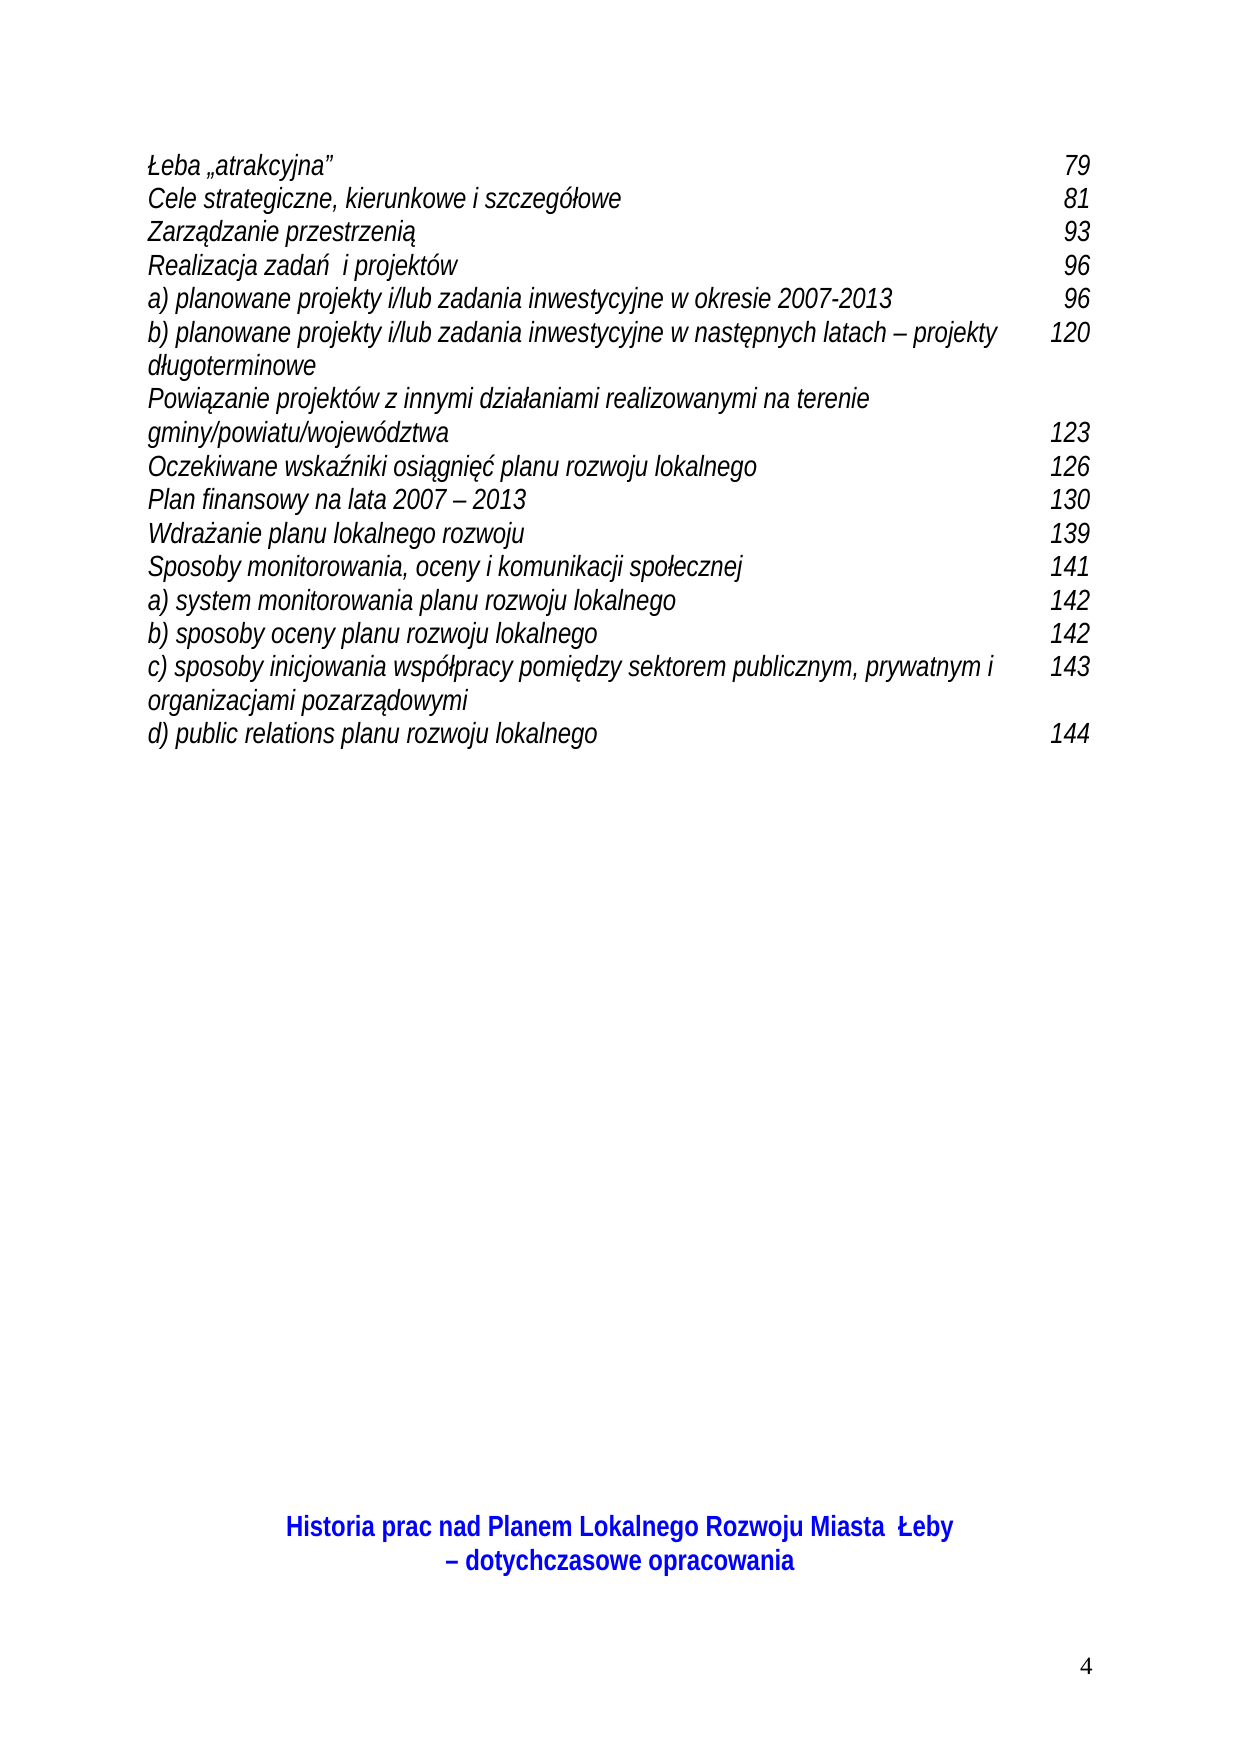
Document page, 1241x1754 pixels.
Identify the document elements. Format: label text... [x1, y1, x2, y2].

subtitle Historia prac nad Planem Lokalnego Rozwoju Miasta Łeby [148, 1509, 1092, 1543]
table_cell Zarządzanie przestrzenią [140, 215, 1010, 248]
table_cell 123 [1010, 415, 1100, 449]
table_cell b) sposoby oceny planu rozwoju lokalnego [140, 616, 1010, 649]
table_cell 96 [1010, 248, 1100, 281]
table_cell b) planowane projekty i/lub zadania inwestycyjne w następnych latach – projekty długoterminowe [140, 315, 1010, 382]
table_cell c) sposoby inicjowania współpracy pomiędzy sektorem publicznym, prywatnym i organizacjami pozarządowymi [140, 650, 1010, 716]
table_cell Realizacja zadań i projektów [140, 248, 1010, 281]
table_cell 141 [1010, 549, 1100, 583]
table_cell Powiązanie projektów z innymi działaniami realizowanymi na terenie gminy/powiatu/województwa [140, 382, 1010, 449]
table_cell 93 [1010, 215, 1100, 248]
table_cell 126 [1010, 449, 1100, 482]
subtitle – dotychczasowe opracowania [148, 1543, 1092, 1576]
table_cell Plan finansowy na lata 2007 – 2013 [140, 482, 1010, 516]
table_cell Wdrażanie planu lokalnego rozwoju [140, 516, 1010, 549]
table_cell a) system monitorowania planu rozwoju lokalnego [140, 583, 1010, 616]
table_cell 139 [1010, 516, 1100, 549]
table_cell Oczekiwane wskaźniki osiągnięć planu rozwoju lokalnego [140, 449, 1010, 482]
table_cell Cele strategiczne, kierunkowe i szczegółowe [140, 181, 1010, 214]
table_header [1010, 382, 1100, 415]
table_cell d) public relations planu rozwoju lokalnego [140, 716, 1010, 750]
table_cell 79 [1010, 148, 1100, 181]
table_cell 144 [1010, 716, 1100, 750]
table_cell 142 [1010, 583, 1100, 616]
table_cell 143 [1010, 650, 1100, 716]
table_cell 120 [1010, 315, 1100, 382]
table_cell 142 [1010, 616, 1100, 649]
table_cell 96 [1010, 281, 1100, 315]
table_cell a) planowane projekty i/lub zadania inwestycyjne w okresie 2007-2013 [140, 281, 1010, 315]
table_cell Łeba „atrakcyjna” [140, 148, 1010, 181]
table_cell Sposoby monitorowania, oceny i komunikacji społecznej [140, 549, 1010, 583]
table_cell 130 [1010, 482, 1100, 516]
table_cell 81 [1010, 181, 1100, 214]
